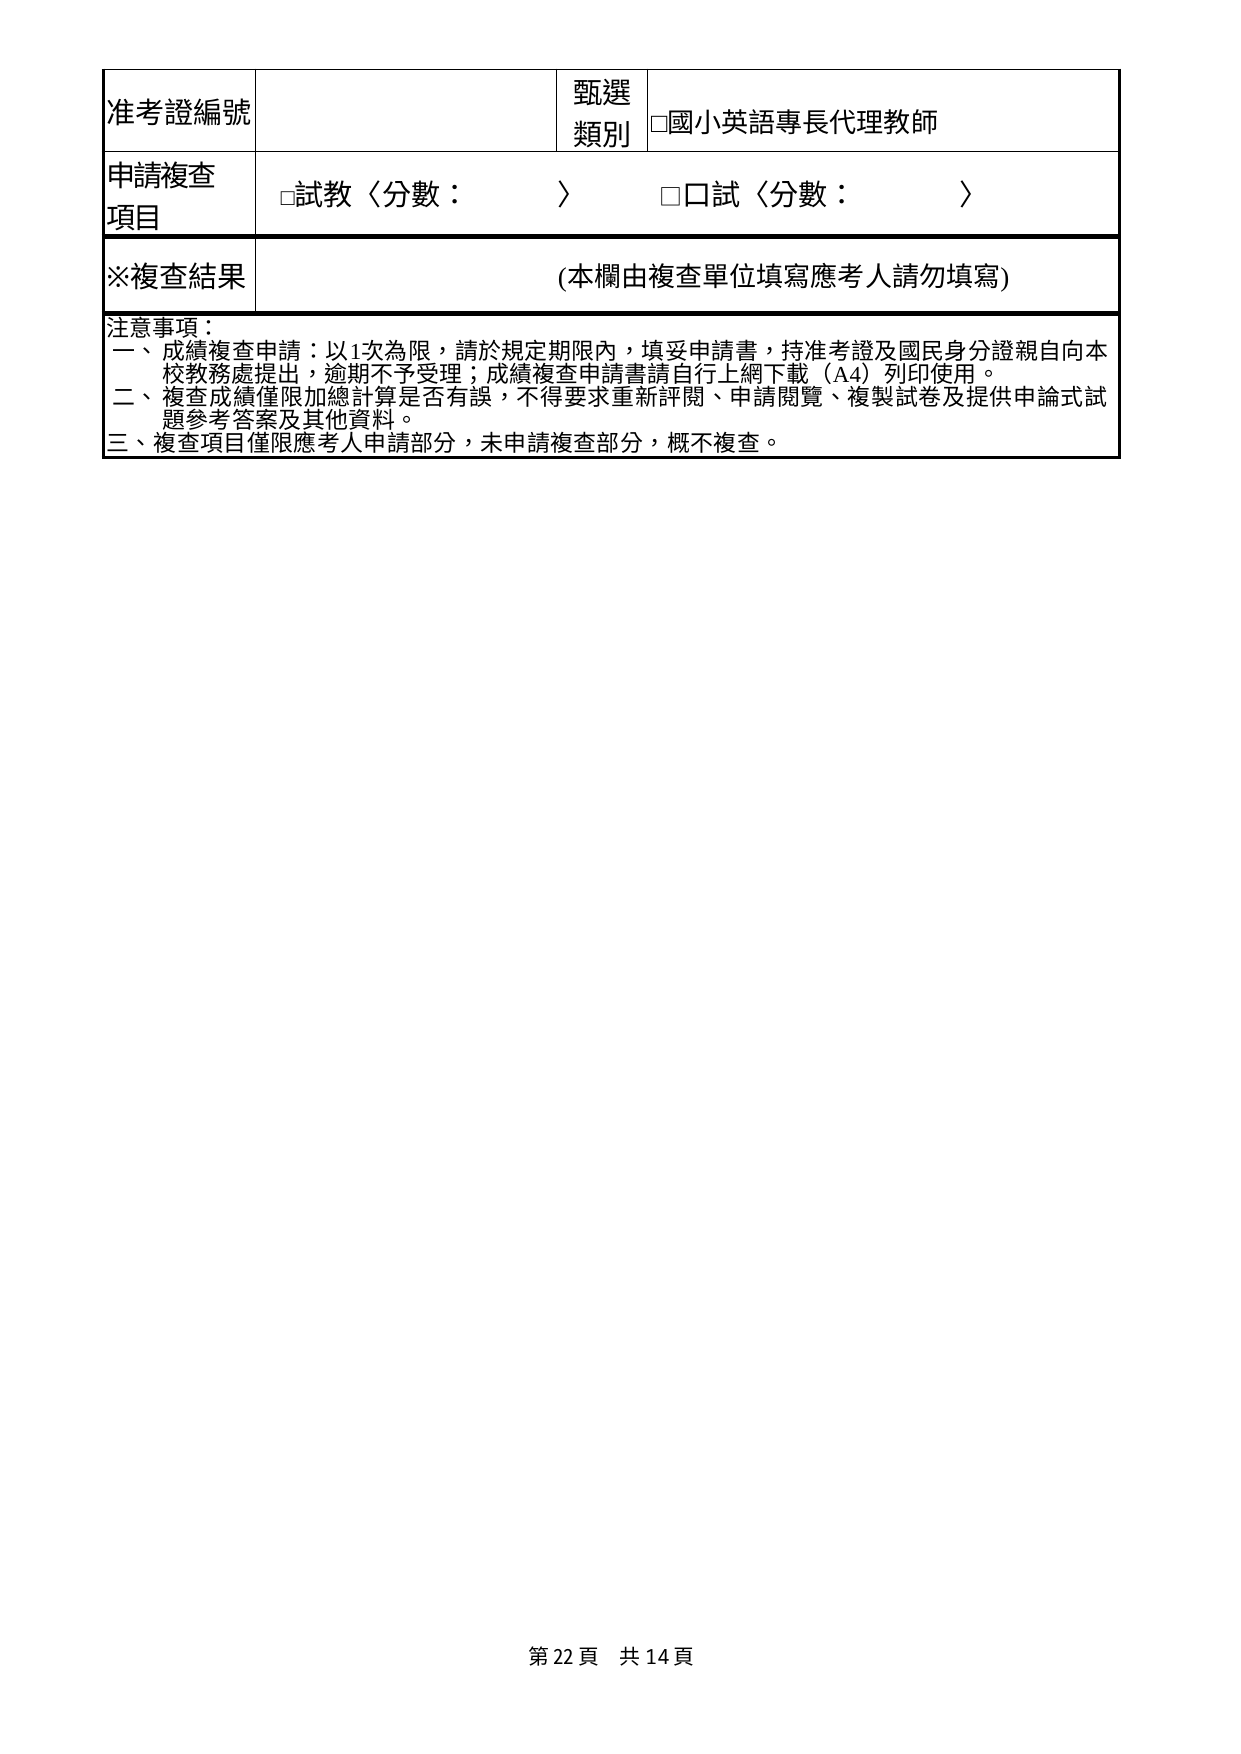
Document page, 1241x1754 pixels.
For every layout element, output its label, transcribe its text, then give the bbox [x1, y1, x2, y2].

table_cell (本欄由複查單位填寫應考人請勿填寫) [256, 239, 1118, 311]
table_cell [256, 70, 556, 151]
table_cell □試教〈分數： 〉 □口試〈分數： 〉 [256, 152, 1118, 234]
table_cell □國小英語專長代理教師 [648, 70, 1118, 151]
table_cell 甄選 類別 [557, 70, 647, 151]
table_cell 准考證編號 [105, 70, 255, 151]
table_cell ※複查結果 [105, 239, 255, 311]
table_cell 申請複查 項目 [105, 152, 255, 234]
table_cell 注意事項： 一、 成績複查申請：以1次為限，請於規定期限內，填妥申請書，持准考證及國民身分證親自向本校教務處提出，逾期不予受理；成績複查申請書請自行上網下載（A4）列印使用。 二、 複查成績僅限加總計算是否有誤，不得要求重新評閱、申請閱覽、複製試卷及提供申論式試題參考答案及其他資料。 三、 複查項目僅限應考人申請部分，未申請複查部分，概不複查。 [105, 316, 1118, 456]
